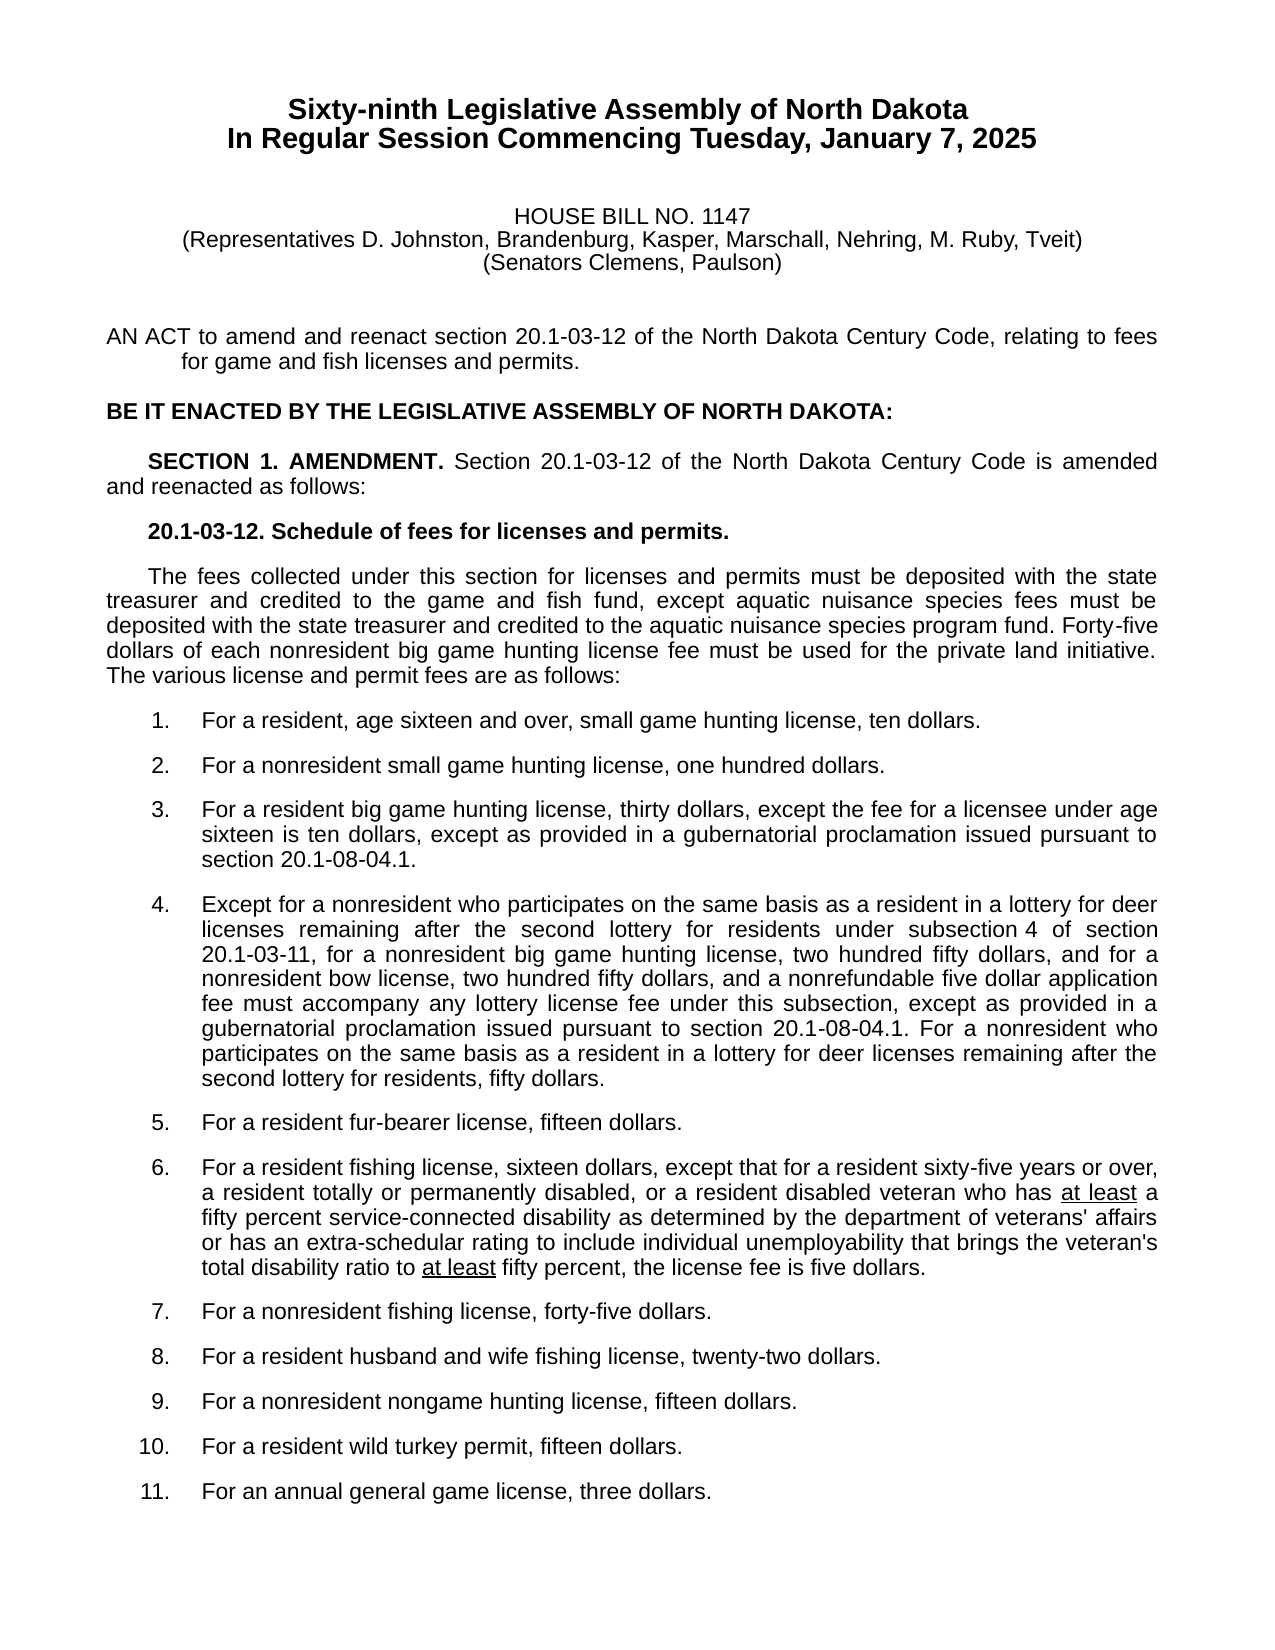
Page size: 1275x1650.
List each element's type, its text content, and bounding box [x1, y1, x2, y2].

text The fees collected under this section for licenses and permits must be deposited with the state treasurer and credited to the game and fish fund, except aquatic nuisance species fees must be deposited with the state treasurer and credited to the aquatic nuisance species program fund. Forty‑five dollars of each nonresident big game hunting license fee must be used for the private land initiative. The various license and permit fees are as follows: [106, 564, 1158, 688]
text 1. For a resident, age sixteen and over, small game hunting license, ten dollars. [106, 708, 1158, 733]
text 4. Except for a nonresident who participates on the same basis as a resident in a lottery for deer licenses remaining after the second lottery for residents under subsection 4 of section 20.1‑03‑11, for a nonresident big game hunting license, two hundred fifty dollars, and for a nonresident bow license, two hundred fifty dollars, and a nonrefundable five dollar application fee must accompany any lottery license fee under this subsection, except as provided in a gubernatorial proclamation issued pursuant to section 20.1‑08‑04.1. For a nonresident who participates on the same basis as a resident in a lottery for deer licenses remaining after the second lottery for residents, fifty dollars. [106, 893, 1158, 1091]
title In Regular Session Commencing Tuesday, January 7, 2025 [106, 125, 1158, 154]
text 9. For a nonresident nongame hunting license, fifteen dollars. [106, 1390, 1158, 1414]
text 11. For an annual general game license, three dollars. [106, 1479, 1158, 1504]
text SECTION 1. AMENDMENT. Section 20.1‑03‑12 of the North Dakota Century Code is amended and reenacted as follows: [106, 450, 1158, 499]
text 5. For a resident fur‑bearer license, fifteen dollars. [106, 1111, 1158, 1136]
text 6. For a resident fishing license, sixteen dollars, except that for a resident sixty‑five years or over, a resident totally or permanently disabled, or a resident disabled veteran who has at least a fifty percent service-connected disability as determined by the department of veterans' affairs or has an extra-schedular rating to include individual unemployability that brings the veteran's total disability ratio to at least fifty percent, the license fee is five dollars. [106, 1156, 1158, 1280]
text 10. For a resident wild turkey permit, fifteen dollars. [106, 1435, 1158, 1459]
text 3. For a resident big game hunting license, thirty dollars, except the fee for a licensee under age sixteen is ten dollars, except as provided in a gubernatorial proclamation issued pursuant to section 20.1‑08‑04.1. [106, 798, 1158, 872]
subtitle 20.1‑03‑12. Schedule of fees for licenses and permits. [106, 519, 1158, 544]
text BE IT ENACTED BY THE LEGISLATIVE ASSEMBLY OF NORTH DAKOTA: [106, 400, 1158, 425]
title AN ACT to amend and reenact section 20.1-03-12 of the North Dakota Century Code, relating to fees for game and fish licenses and permits. [106, 325, 1158, 374]
text (Senators Clemens, Paulson) [106, 252, 1158, 275]
text 7. For a nonresident fishing license, forty‑five dollars. [106, 1300, 1158, 1325]
text 2. For a nonresident small game hunting license, one hundred dollars. [106, 753, 1158, 778]
text 8. For a resident husband and wife fishing license, twenty‑two dollars. [106, 1345, 1158, 1370]
title Sixty-ninth Legislative Assembly of North Dakota [106, 96, 1158, 125]
text (Representatives D. Johnston, Brandenburg, Kasper, Marschall, Nehring, M. Ruby, Tveit) [106, 229, 1158, 252]
text House BILL NO. 1147 [106, 204, 1158, 229]
